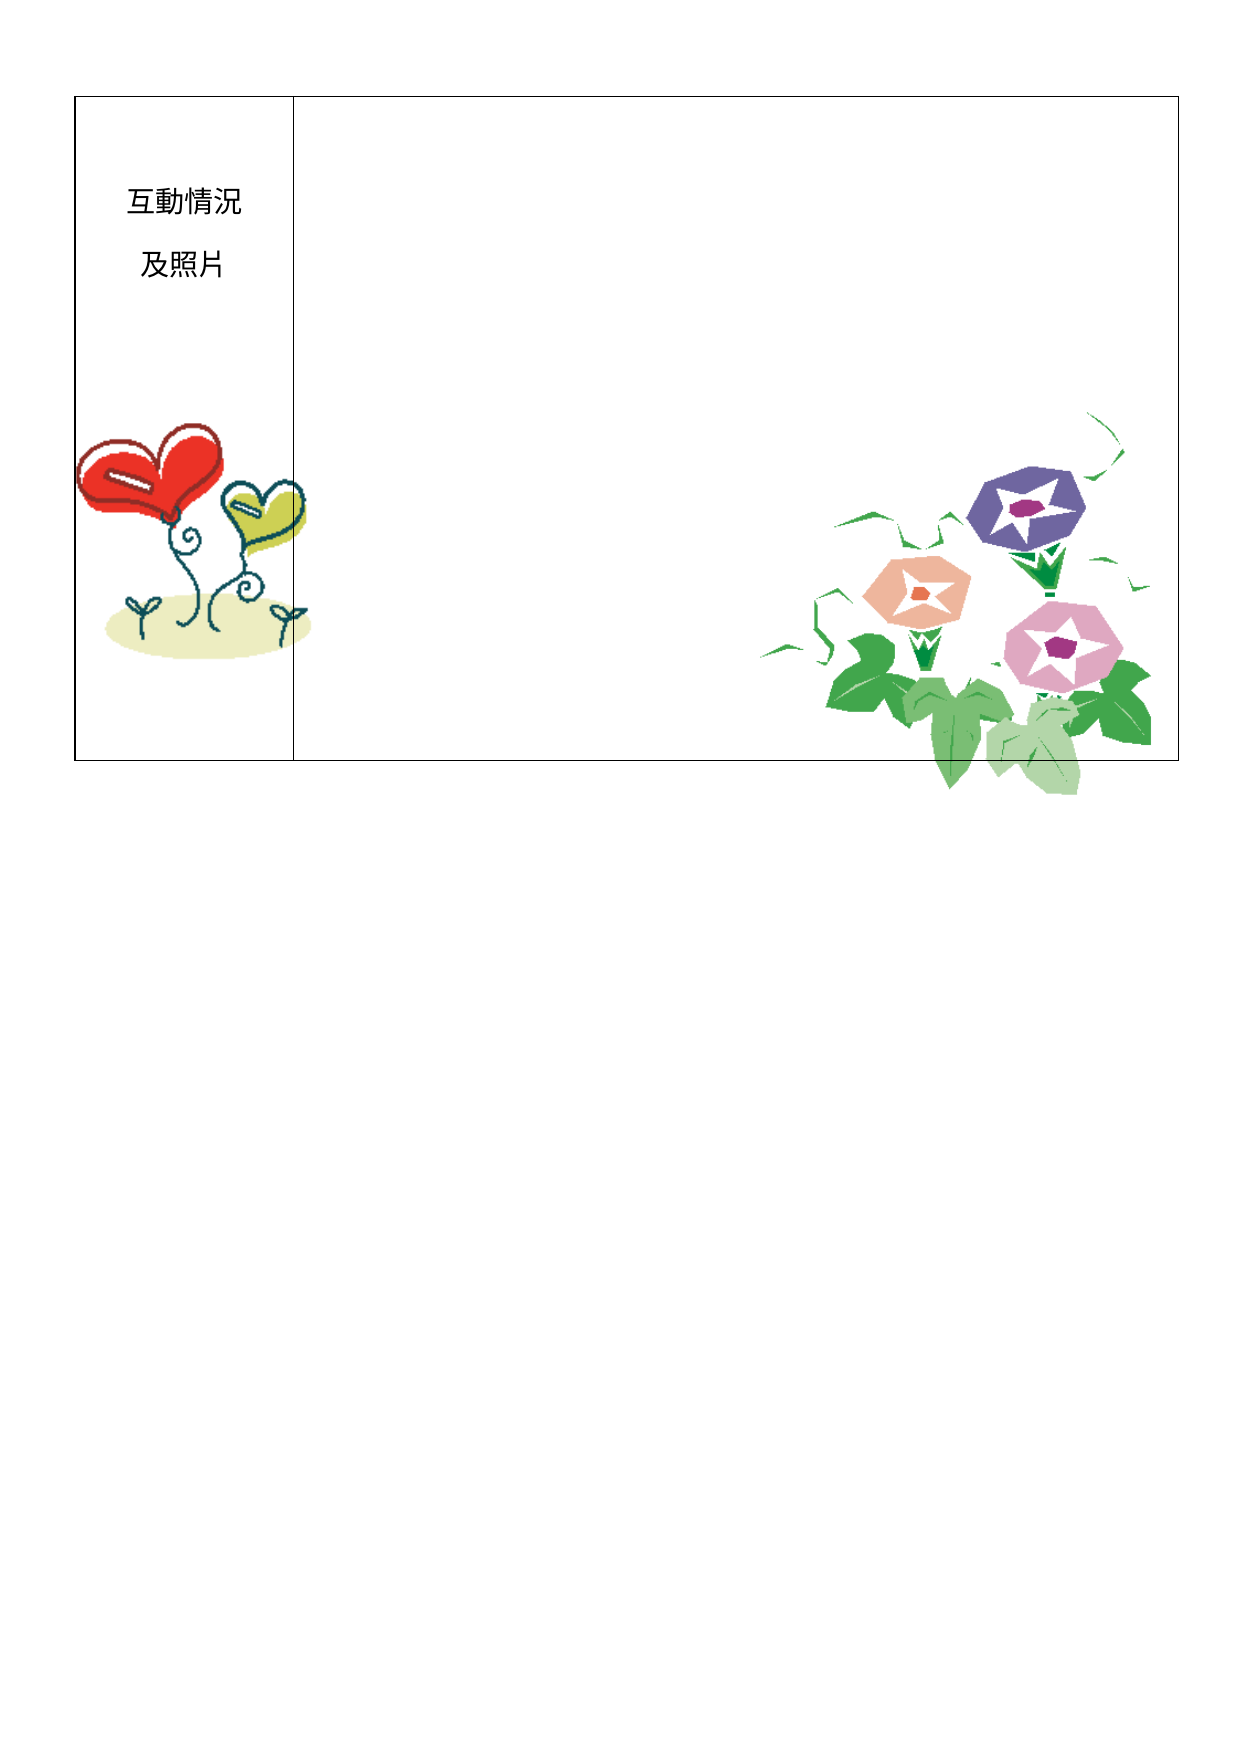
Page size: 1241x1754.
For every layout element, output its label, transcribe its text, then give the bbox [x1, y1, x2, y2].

table_cell [294, 97, 1178, 760]
table_cell [76, 664, 293, 760]
table_cell 互動情況 及照片 [76, 97, 293, 422]
